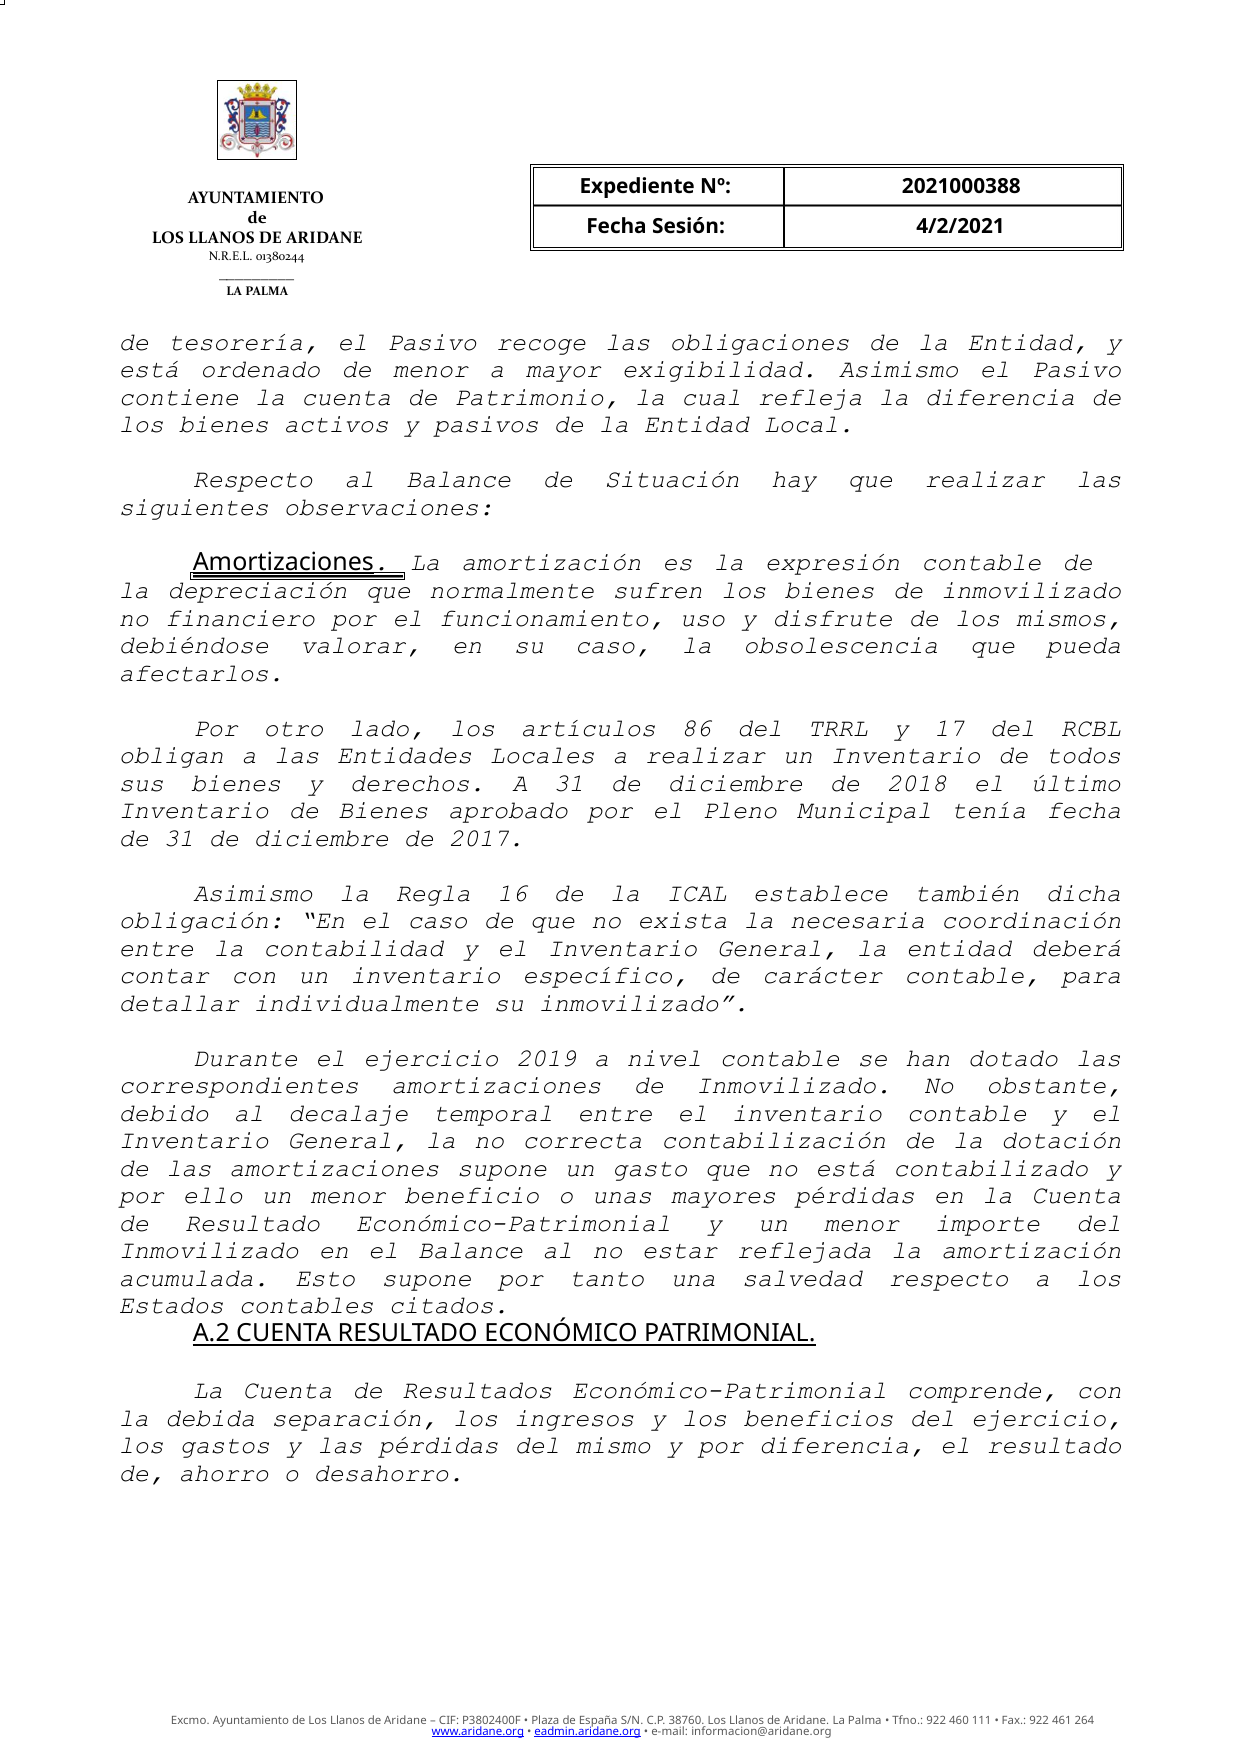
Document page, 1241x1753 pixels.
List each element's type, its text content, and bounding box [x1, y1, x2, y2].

text Respecto al Balance de Situación hay que realizar las [193, 465, 1146, 493]
text _ [317, 266, 327, 282]
text entre la contabilidad y el Inventario General, la entidad deberá [119, 934, 1146, 962]
text de, ahorro o desahorro. [119, 1459, 1146, 1487]
text obligan a las Entidades Locales a realizar un Inventario de todos [119, 742, 1146, 769]
text AYUNTAMIENTO [188, 190, 387, 207]
text correspondientes amortizaciones de Inmovilizado. No obstante, [119, 1072, 1146, 1099]
text Inventario de Bienes aprobado por el Pleno Municipal tenía fecha [119, 797, 1146, 824]
text de 31 de diciembre de 2017. [119, 824, 1146, 852]
text Inmovilizado en el Balance al no estar reflejada la amortización [119, 1237, 1146, 1264]
text Fecha Sesión: [586, 214, 761, 239]
text acumulada. Esto supone por tanto una salvedad respecto a los [119, 1264, 1146, 1292]
text contar con un inventario específico, de carácter contable, para [119, 962, 1146, 989]
text Excmo. Ayuntamiento de Los Llanos de Aridane – CIF: P3802400F • Plaza de España S/N. C.P. 38760. Los Llanos de Aridane. La Palma • Tfno.: 922 460 111 • Fax.: 922 461 264 [171, 1713, 1095, 1727]
picture [218, 81, 296, 159]
text los bienes activos y pasivos de la Entidad Local. [119, 411, 1146, 438]
text siguientes observaciones: [119, 493, 1146, 521]
text N.R.E.L. 01380244 [208, 250, 327, 262]
text contiene la cuenta de Patrimonio, la cual refleja la diferencia de [119, 383, 1146, 411]
text afectarlos. [119, 659, 1146, 687]
text Amortizaciones. La amortización es la expresión contable de [193, 548, 1146, 576]
text Durante el ejercicio 2019 a nivel contable se han dotado las [193, 1043, 1146, 1072]
picture [531, 165, 1123, 250]
text Por otro lado, los artículos 86 del TRRL y 17 del RCBL [193, 713, 1146, 742]
text La Cuenta de Resultados Económico-Patrimonial comprende, con [193, 1376, 1146, 1404]
text Asimismo la Regla 16 de la ICAL establece también dicha [193, 878, 1146, 907]
text los gastos y las pérdidas del mismo y por diferencia, el resultado [119, 1432, 1146, 1459]
text Expediente Nº: [579, 173, 761, 198]
text de tesorería, el Pasivo recoge las obligaciones de la Entidad, y [119, 327, 1146, 356]
text de [247, 210, 387, 227]
text Estados contables citados. [119, 1292, 1146, 1319]
text _ [219, 266, 226, 279]
text de Resultado Económico-Patrimonial y un menor importe del [119, 1209, 1146, 1237]
text debiéndose valorar, en su caso, la obsolescencia que pueda [119, 632, 1146, 659]
text ________ [226, 266, 317, 282]
text www.aridane.org • eadmin.aridane.org • e-mail: informacion@aridane.org [431, 1724, 834, 1738]
text LA PALMA [226, 286, 317, 298]
text no financiero por el funcionamiento, uso y disfrute de los mismos, [119, 604, 1146, 632]
text de las amortizaciones supone un gasto que no está contabilizado y [119, 1154, 1146, 1182]
text 2021000388 [902, 173, 1059, 198]
text Inventario General, la no correcta contabilización de la dotación [119, 1127, 1146, 1154]
text detallar individualmente su inmovilizado”. [119, 989, 1146, 1017]
text la debida separación, los ingresos y los beneficios del ejercicio, [119, 1404, 1146, 1432]
text LOS LLANOS DE ARIDANE [152, 230, 387, 247]
text 4/2/2021 [916, 214, 1059, 239]
text A.2 CUENTA RESULTADO ECONÓMICO PATRIMONIAL. [193, 1319, 863, 1347]
text sus bienes y derechos. A 31 de diciembre de 2018 el último [119, 769, 1146, 797]
text por ello un menor beneficio o unas mayores pérdidas en la Cuenta [119, 1182, 1146, 1209]
text obligación: “En el caso de que no exista la necesaria coordinación [119, 907, 1146, 934]
text la depreciación que normalmente sufren los bienes de inmovilizado [119, 576, 1146, 604]
text está ordenado de menor a mayor exigibilidad. Asimismo el Pasivo [119, 356, 1146, 383]
text debido al decalaje temporal entre el inventario contable y el [119, 1099, 1146, 1127]
